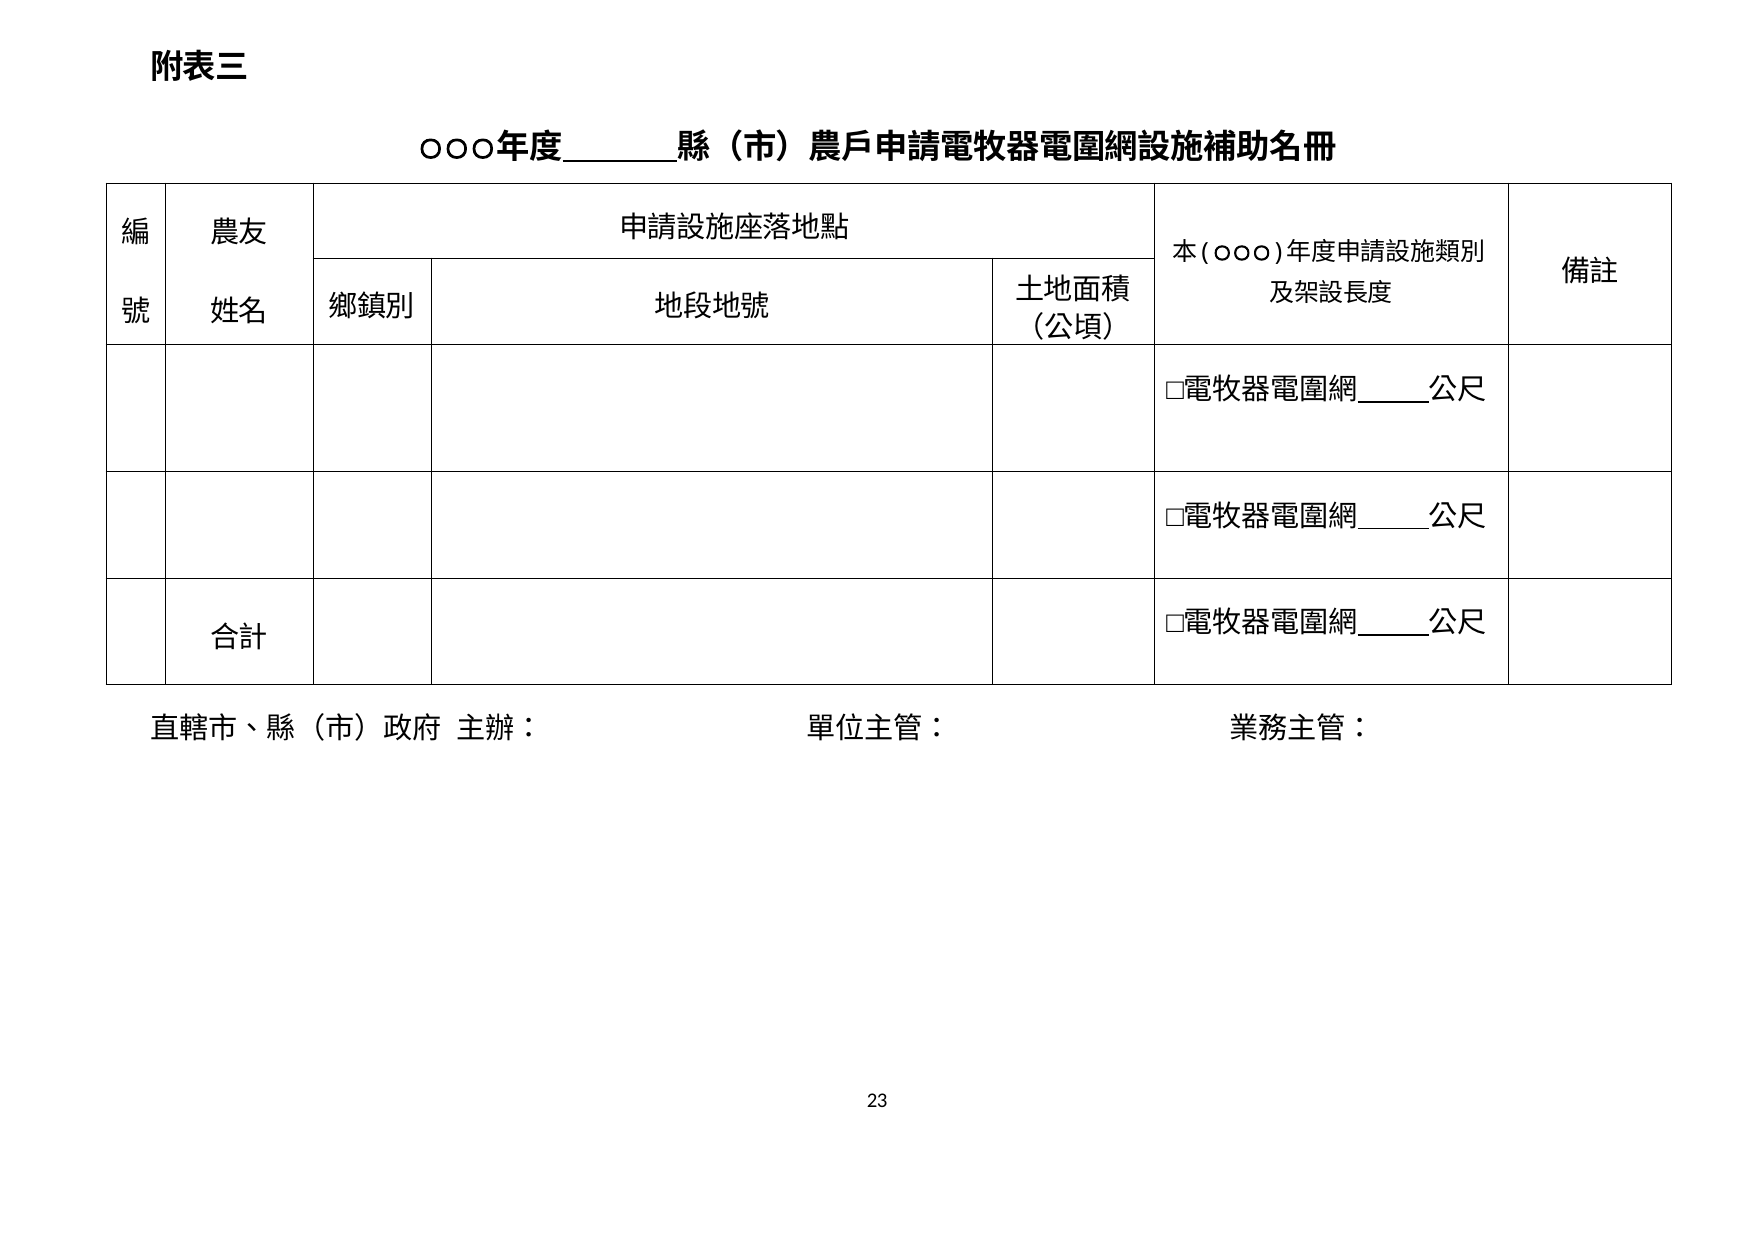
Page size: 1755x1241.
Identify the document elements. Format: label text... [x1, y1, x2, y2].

table_cell [1509, 472, 1671, 577]
table_cell 鄉鎮別 [314, 259, 431, 344]
table_cell [107, 345, 165, 471]
table_cell [432, 579, 992, 684]
table_cell [166, 345, 313, 471]
table_cell 土地面積 （公頃） [993, 259, 1154, 344]
text 年度 縣（市）農戶申請電牧器電圍網設施補助名冊 [79, 119, 1675, 168]
subtitle 附表三 [150, 40, 1727, 88]
table_cell 合計 [166, 579, 313, 684]
table_cell [993, 345, 1154, 471]
table_cell [107, 579, 165, 684]
table_header 備註 [1509, 184, 1671, 344]
table_header 本()年度申請設施類別及架設長度 [1155, 184, 1508, 344]
table_cell [1509, 345, 1671, 471]
table_cell [314, 472, 431, 577]
table_cell [432, 345, 992, 471]
table_cell 地段地號 [432, 259, 992, 344]
table_cell [432, 472, 992, 577]
table_cell [107, 472, 165, 577]
table_header 編 號 [107, 184, 165, 344]
table_cell □電牧器電圍網 公尺 [1155, 579, 1508, 684]
table_cell [166, 472, 313, 577]
text 直轄市、縣（市）政府 主辦： 單位主管： 業務主管： [150, 705, 1727, 747]
table_cell [1509, 579, 1671, 684]
table_cell [314, 345, 431, 471]
table_cell □電牧器電圍網 公尺 [1155, 345, 1508, 471]
table_cell [993, 579, 1154, 684]
table_cell [993, 472, 1154, 577]
table_cell □電牧器電圍網 公尺 [1155, 472, 1508, 577]
table_cell [314, 579, 431, 684]
table_header 申請設施座落地點 [314, 184, 1154, 258]
table_header 農友 姓名 [166, 184, 313, 344]
